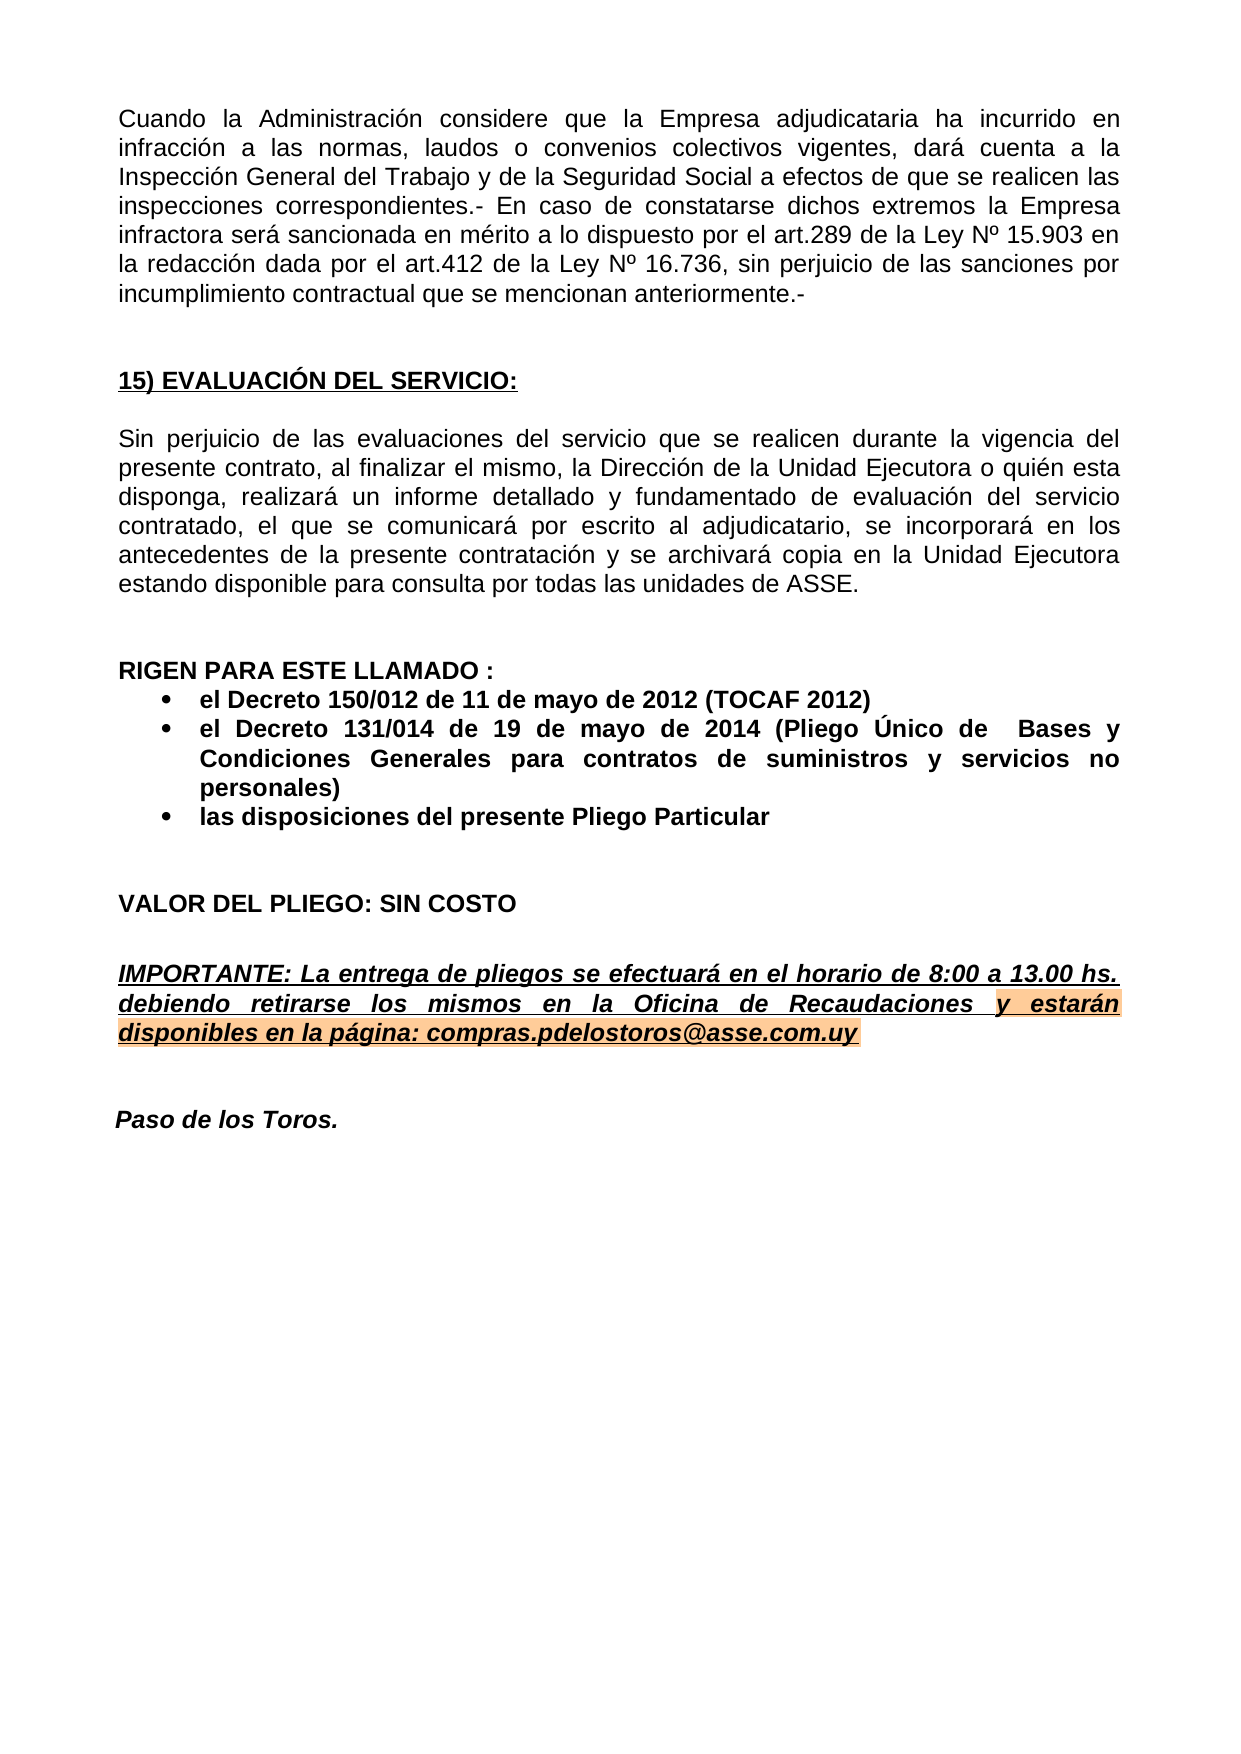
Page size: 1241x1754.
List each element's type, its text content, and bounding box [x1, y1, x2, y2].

list el Decreto 131/014 de 19 de mayo de 2014 (Pliego Único de Bases y Condiciones Generales para contratos de suministros y servicios no personales) [162, 714, 1122, 802]
text Paso de los Toros. [115, 1105, 1122, 1134]
text IMPORTANTE: La entrega de pliegos se efectuará en el horario de 8:00 a 13.00 hs. debiendo retirarse los mismos en la Oficina de Recaudaciones y estarán disponibles en la página: compras.pdelostoros@asse.com.uy [118, 959, 1122, 1047]
list las disposiciones del presente Pliego Particular [162, 802, 1122, 831]
text Sin perjuicio de las evaluaciones del servicio que se realicen durante la vigencia del presente contrato, al finalizar el mismo, la Dirección de la Unidad Ejecutora o quién esta disponga, realizará un informe detallado y fundamentado de evaluación del servicio contratado, el que se comunicará por escrito al adjudicatario, se incorporará en los antecedentes de la presente contratación y se archivará copia en la Unidad Ejecutora estando disponible para consulta por todas las unidades de ASSE. [118, 424, 1122, 598]
text VALOR DEL PLIEGO: SIN COSTO [118, 889, 1122, 918]
text RIGEN PARA ESTE LLAMADO : [118, 656, 1122, 685]
text 15) EVALUACIÓN DEL SERVICIO: [118, 366, 1122, 395]
text Cuando la Administración considere que la Empresa adjudicataria ha incurrido en infracción a las normas, laudos o convenios colectivos vigentes, dará cuenta a la Inspección General del Trabajo y de la Seguridad Social a efectos de que se realicen las inspecciones correspondientes.- En caso de constatarse dichos extremos la Empresa infractora será sancionada en mérito a lo dispuesto por el art.289 de la Ley Nº 15.903 en la redacción dada por el art.412 de la Ley Nº 16.736, sin perjuicio de las sanciones por incumplimiento contractual que se mencionan anteriormente.- [118, 104, 1122, 307]
list el Decreto 150/012 de 11 de mayo de 2012 (TOCAF 2012) [162, 685, 1122, 714]
